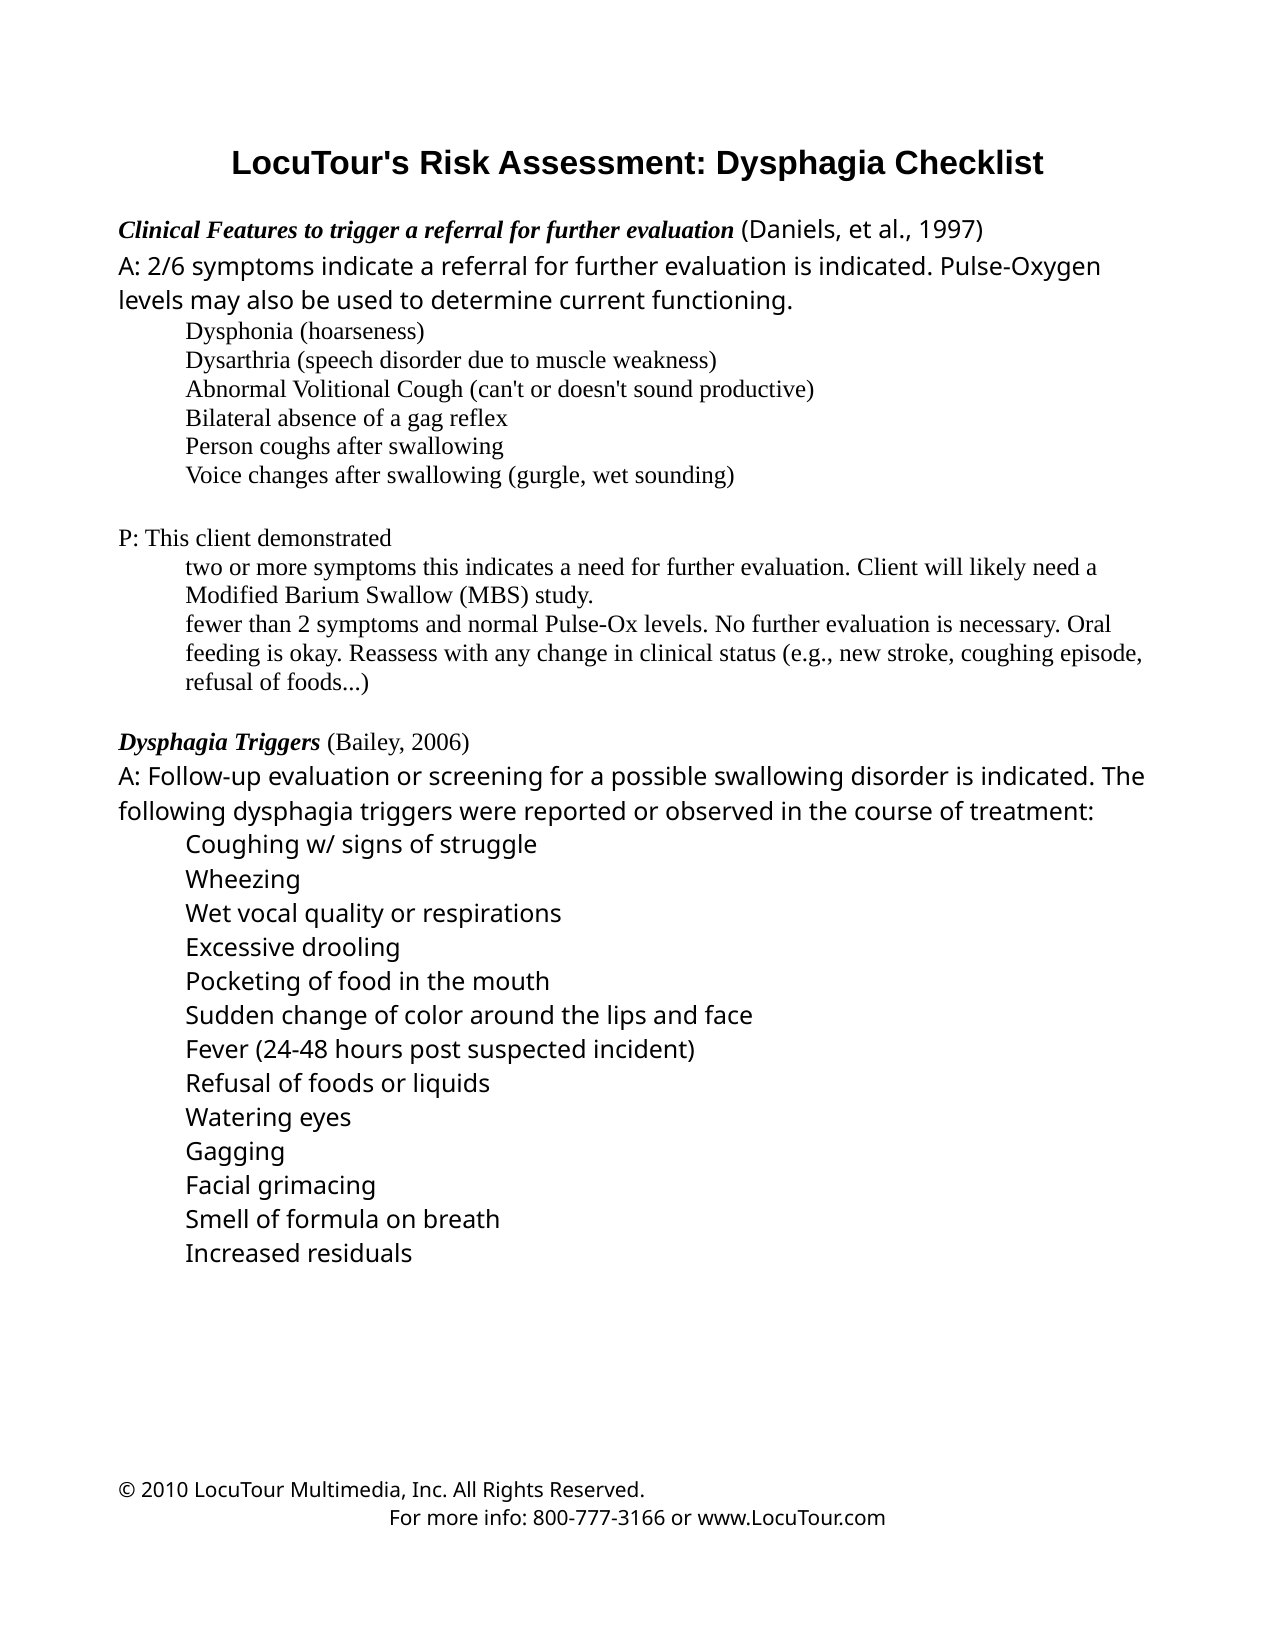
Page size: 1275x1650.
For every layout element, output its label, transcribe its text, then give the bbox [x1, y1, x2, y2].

list Refusal of foods or liquids [156, 1066, 1157, 1100]
text A: Follow-up evaluation or screening for a possible swallowing disorder is indicated. The following dysphagia triggers were reported or observed in the course of treatment: [118, 759, 1157, 827]
list two or more symptoms this indicates a need for further evaluation. Client will likely need a Modified Barium Swallow (MBS) study. [156, 552, 1157, 609]
list Abnormal Volitional Cough (can't or doesn't sound productive) [156, 374, 1157, 403]
list Gagging [156, 1134, 1157, 1168]
list Coughing w/ signs of struggle [156, 827, 1157, 861]
text Clinical Features to trigger a referral for further evaluation (Daniels, et al., 1997) [118, 211, 1157, 245]
list P: This client demonstrated [118, 523, 1157, 552]
text Dysphagia Triggers (Bailey, 2006) [118, 727, 1157, 756]
list Person coughs after swallowing [156, 431, 1157, 460]
list Wheezing [156, 861, 1157, 895]
list fewer than 2 symptoms and normal Pulse-Ox levels. No further evaluation is necessary. Oral feeding is okay. Reassess with any change in clinical status (e.g., new stroke, coughing episode, refusal of foods...) [156, 609, 1157, 696]
list Fever (24-48 hours post suspected incident) [156, 1032, 1157, 1066]
list Pocketing of food in the mouth [156, 963, 1157, 997]
list Increased residuals [156, 1236, 1157, 1270]
list Bilateral absence of a gag reflex [156, 403, 1157, 431]
list Watering eyes [156, 1100, 1157, 1134]
list Sudden change of color around the lips and face [156, 997, 1157, 1032]
list Excessive drooling [156, 929, 1157, 963]
list Dysphonia (hoarseness) [156, 316, 1157, 345]
list Smell of formula on breath [156, 1202, 1157, 1236]
list Voice changes after swallowing (gurgle, wet sounding) [156, 460, 1157, 489]
text A: 2/6 symptoms indicate a referral for further evaluation is indicated. Pulse-Oxygen levels may also be used to determine current functioning. [118, 248, 1157, 316]
list Dysarthria (speech disorder due to muscle weakness) [156, 345, 1157, 374]
list Facial grimacing [156, 1168, 1157, 1202]
list Wet vocal quality or respirations [156, 895, 1157, 929]
